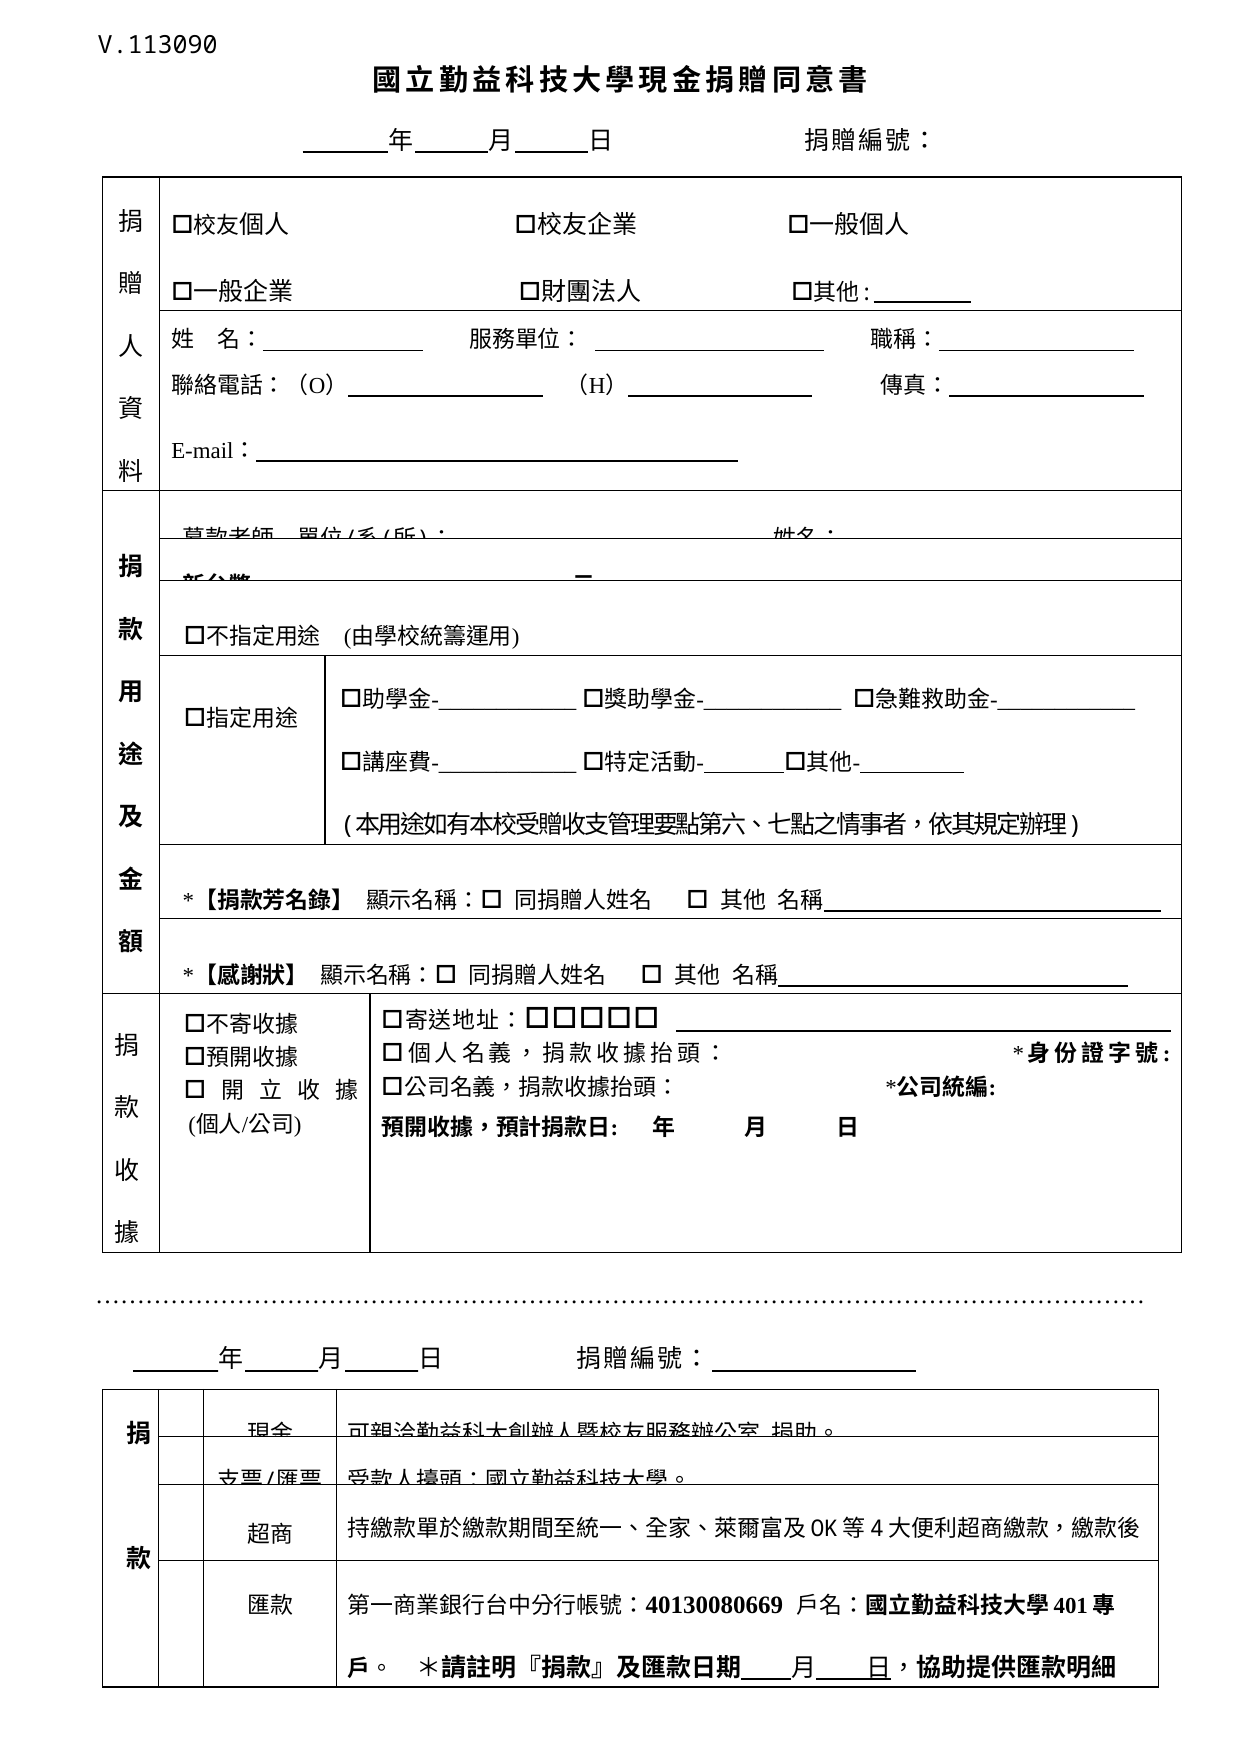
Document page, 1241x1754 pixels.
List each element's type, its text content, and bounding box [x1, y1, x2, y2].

table_cell 募款老師 單位/系(所)： 姓名： [160, 491, 1181, 538]
text 年 月 日 捐贈編號： [118, 126, 1122, 155]
text ……………………………………………………………………………………………………………… [59, 1253, 1181, 1315]
table_cell 持繳款單於繳款期間至統一、全家、萊爾富及OK等4大便利超商繳款，繳款後請將收據(明細)傳真或Email至勤益科大創辦人暨校友服務辦公室。 至勤益科大創辦人辦公室。。 [337, 1485, 1158, 1560]
text V.1130901 [97, 27, 225, 64]
table_cell 捐款收據 [103, 994, 159, 1252]
table_cell 姓 名： 服務單位： 職稱： 聯絡電話：（O） （H） 傳真： E-mail： [160, 311, 1181, 490]
table_header 捐贈人資料 [103, 178, 159, 490]
table_cell 捐款用途及金額 [103, 491, 159, 993]
table_cell 匯款 [204, 1561, 336, 1686]
table_header 校友個人 校友企業 一般個人 一般企業 財團法人 其他: [160, 178, 1181, 310]
table_cell 新台幣 元 [160, 539, 1181, 580]
table_header [159, 1390, 203, 1436]
table_cell [159, 1485, 203, 1560]
table_header 可親洽勤益科大創辦人暨校友服務辦公室 捐助。 [337, 1390, 1158, 1436]
table_cell 指定用途 [160, 656, 324, 843]
table_cell 支票/匯票 [204, 1437, 336, 1483]
text 年 月 日 捐贈編號： [118, 1315, 1122, 1378]
table_cell 不寄收據 預開收據 開立收據 (個人/公司) [160, 994, 369, 1252]
table_cell *【感謝狀】 顯示名稱： 同捐贈人姓名  其他 名稱 [160, 919, 1181, 993]
table_cell 不指定用途 (由學校統籌運用) [160, 581, 1181, 655]
text 國立勤益科技大學現金捐贈同意書 [82, 19, 1122, 97]
table_cell 寄送地址： 個人名義，捐款收據抬頭： *身份證字號: 公司名義，捐款收據抬頭： *公司統編: 預開收據，預計捐款日: 年 月 日 [371, 994, 1181, 1252]
table_cell 受款人擡頭：國立勤益科技大學。 [337, 1437, 1158, 1483]
table_header 現金 [204, 1390, 336, 1436]
table_cell 超商 [204, 1485, 336, 1560]
table_cell [159, 1437, 203, 1483]
table_header 捐 款 方 式 (請 勾 選) [103, 1390, 158, 1686]
table_cell [159, 1561, 203, 1686]
table_cell 第一商業銀行台中分行帳號：40130080669 戶名：國立勤益科技大學401專戶。 ＊請註明『捐款』及匯款日期 月 日，協助提供匯款明細 [337, 1561, 1158, 1686]
table_cell 助學金-____________ 獎助學金-____________ 急難救助金-____________ 講座費-____________ 特定活動- 其他- (本用途如有本校受贈收支管理要點第六、七點之情事者，依其規定辦理) [326, 656, 1181, 843]
table_cell *【捐款芳名錄】 顯示名稱： 同捐贈人姓名  其他 名稱 [160, 845, 1181, 918]
